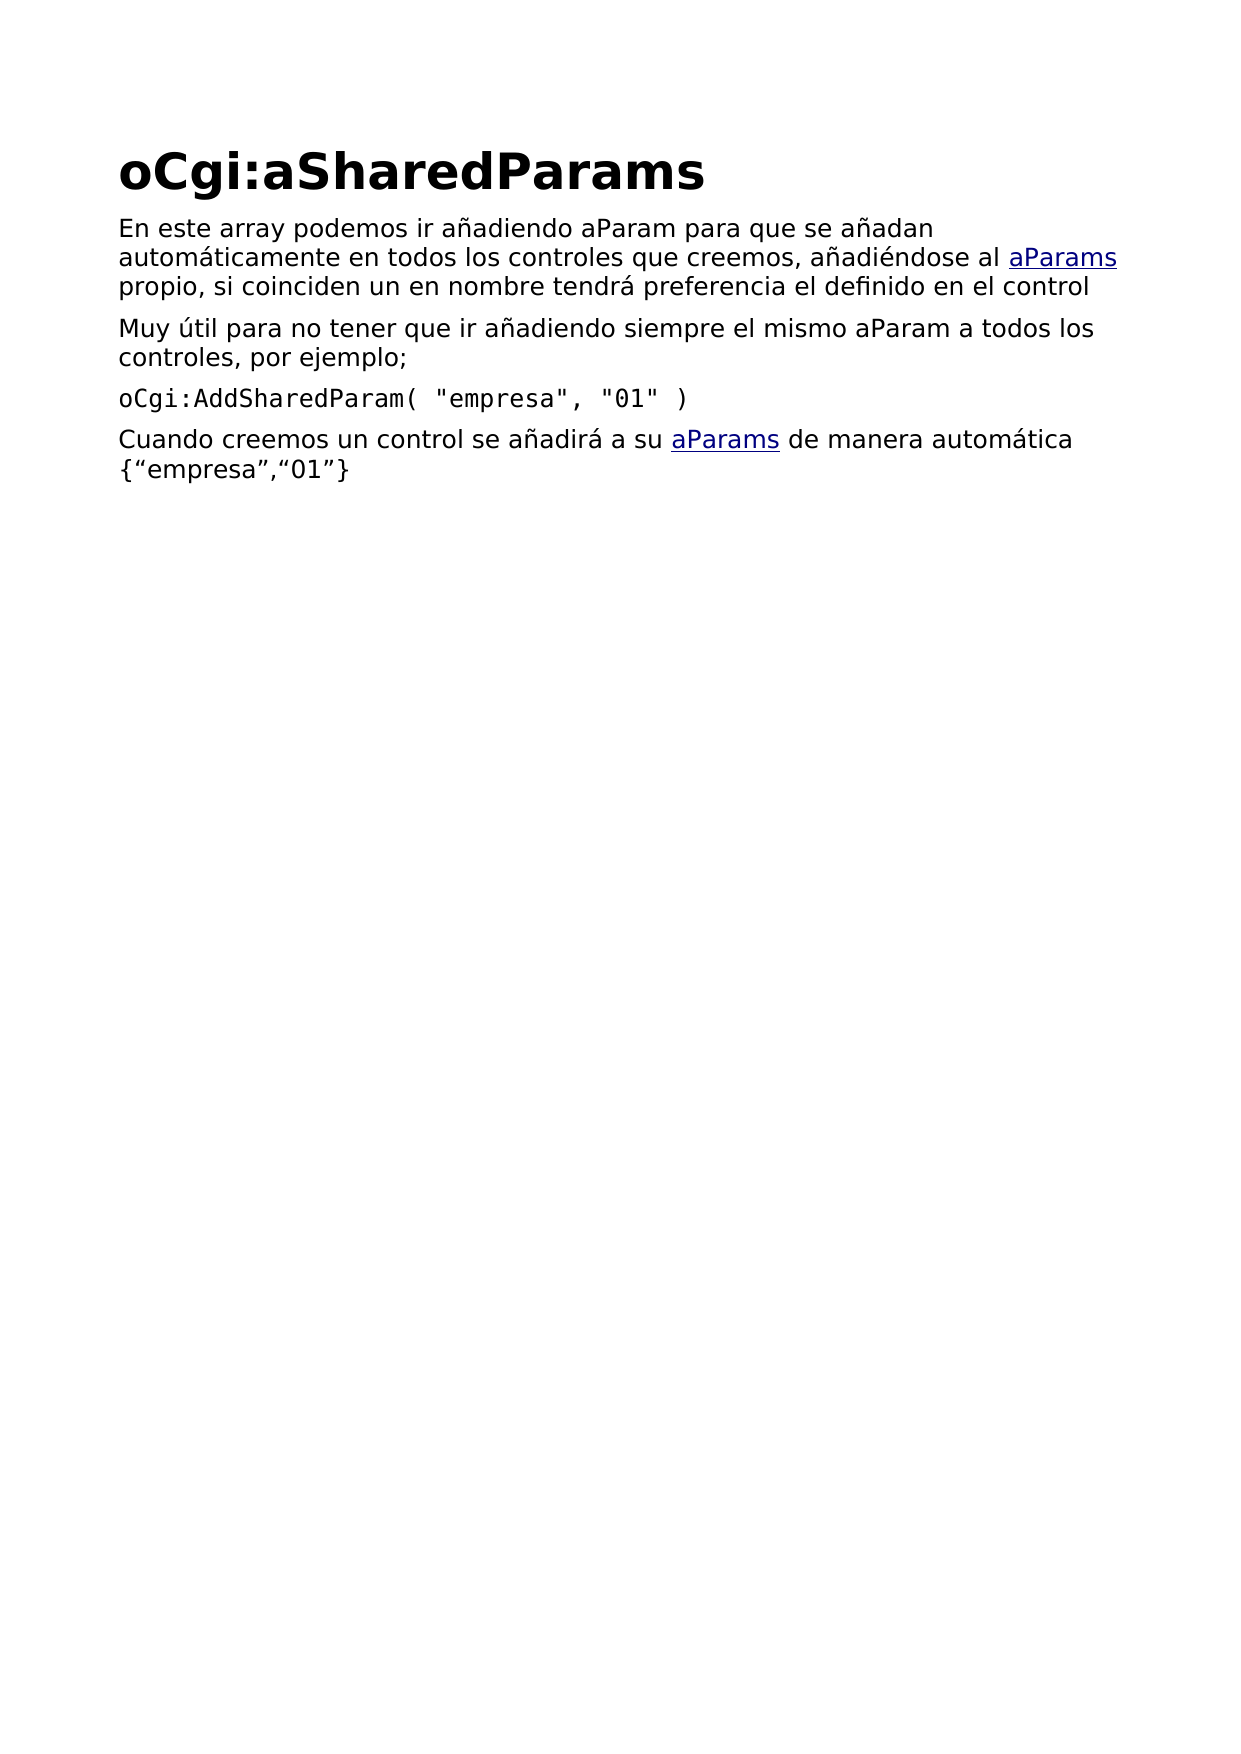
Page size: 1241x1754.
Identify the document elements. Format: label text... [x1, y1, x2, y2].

text oCgi:AddSharedParam( "empresa", "01" ) [118, 385, 1122, 414]
text En este array podemos ir añadiendo aParam para que se añadan automáticamente en todos los controles que creemos, añadiéndose al aParams propio, si coinciden un en nombre tendrá preferencia el definido en el control [118, 214, 1122, 301]
text Cuando creemos un control se añadirá a su aParams de manera automática {“empresa”,“01”} [118, 426, 1122, 484]
subtitle oCgi:aSharedParams [118, 143, 1122, 201]
text Muy útil para no tener que ir añadiendo siempre el mismo aParam a todos los controles, por ejemplo; [118, 314, 1122, 372]
